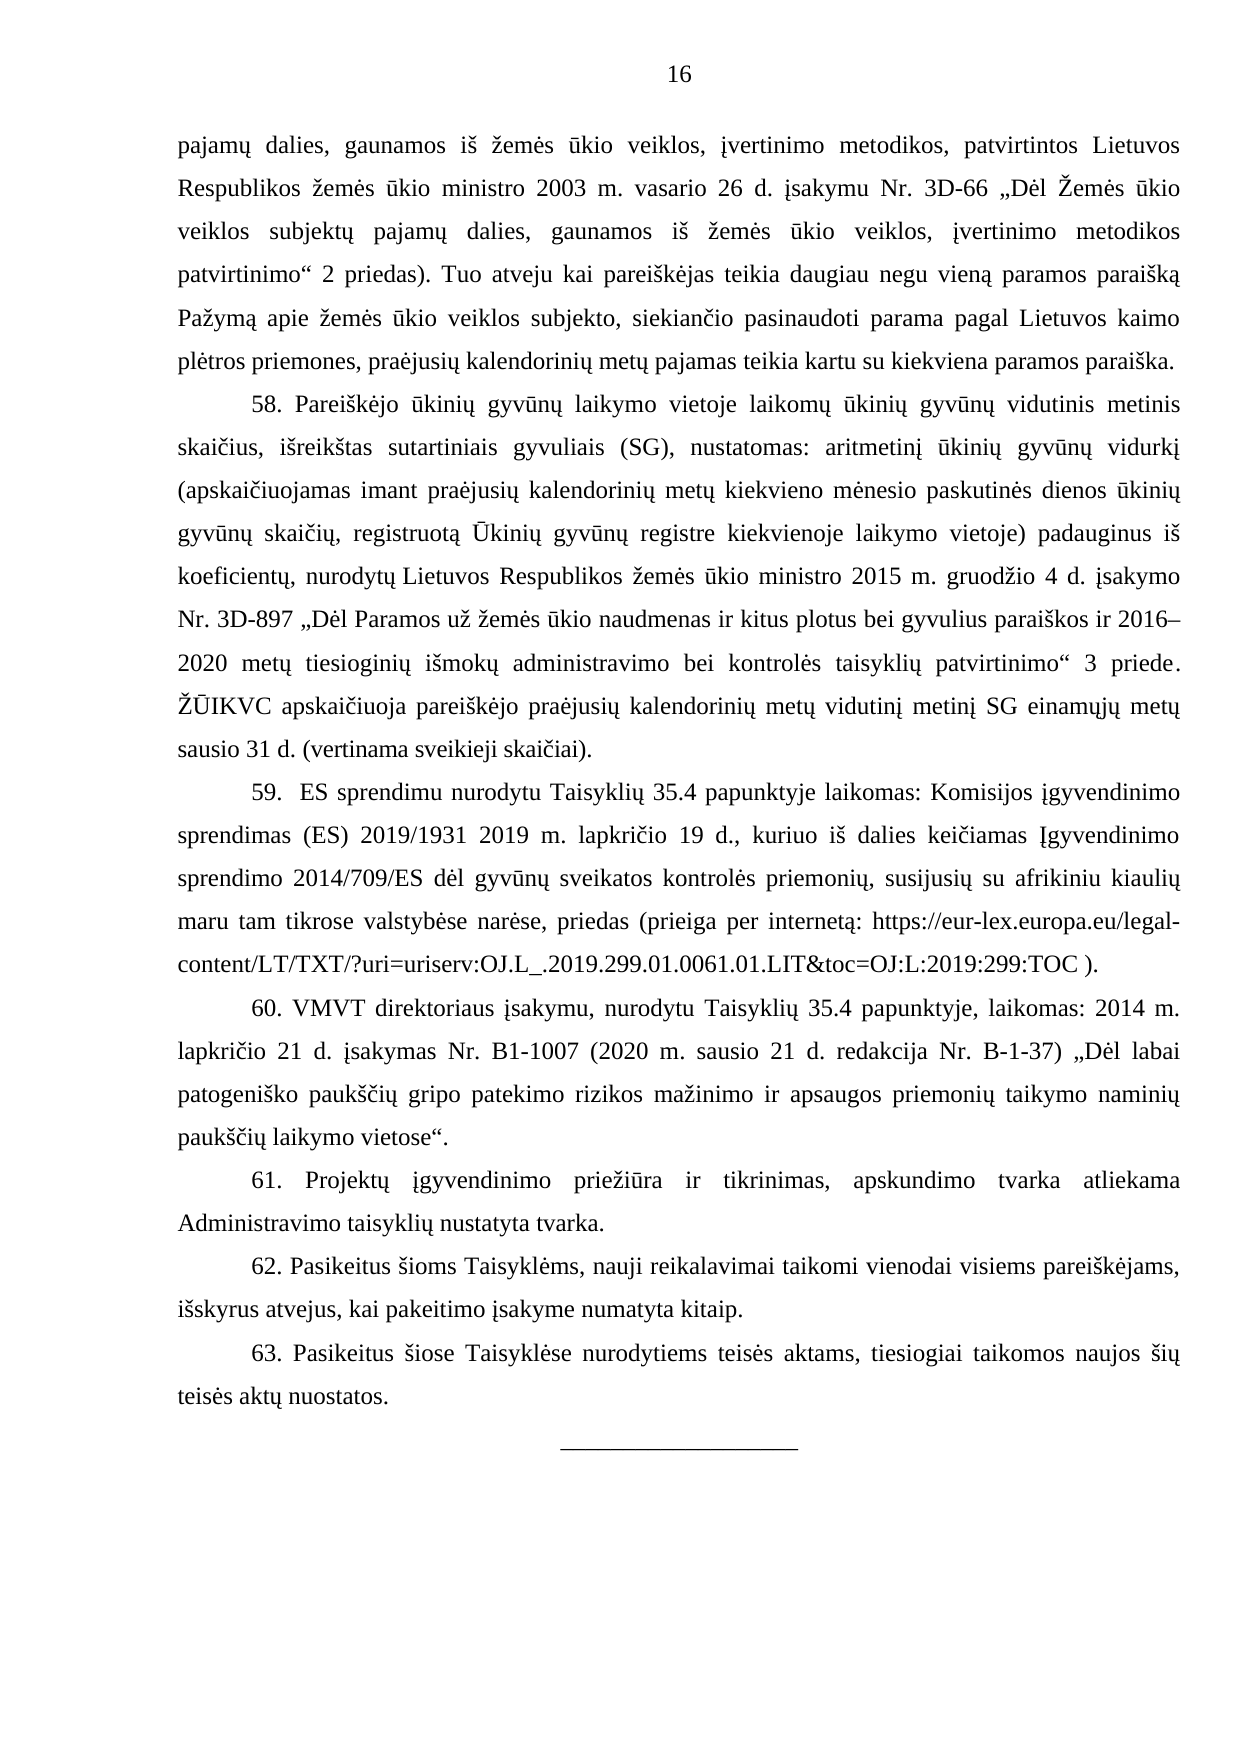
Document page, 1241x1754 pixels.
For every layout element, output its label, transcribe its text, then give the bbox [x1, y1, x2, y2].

text 61. Projektų įgyvendinimo priežiūra ir tikrinimas, apskundimo tvarka atliekama Administravimo taisyklių nustatyta tvarka. [177, 1165, 1181, 1237]
text 62. Pasikeitus šioms Taisyklėms, nauji reikalavimai taikomi vienodai visiems pareiškėjams, išskyrus atvejus, kai pakeitimo įsakyme numatyta kitaip. [177, 1251, 1181, 1323]
text 59. ES sprendimu nurodytu Taisyklių 35.4 papunktyje laikomas: Komisijos įgyvendinimo sprendimas (ES) 2019/1931 2019 m. lapkričio 19 d., kuriuo iš dalies keičiamas Įgyvendinimo sprendimo 2014/709/ES dėl gyvūnų sveikatos kontrolės priemonių, susijusių su afrikiniu kiaulių maru tam tikrose valstybėse narėse, priedas (prieiga per internetą: https://eur-lex.europa.eu/legal-content/LT/TXT/?uri=uriserv:OJ.L_.2019.299.01.0061.01.LIT&toc=OJ:L:2019:299:TOC ). [177, 777, 1181, 978]
text 58. Pareiškėjo ūkinių gyvūnų laikymo vietoje laikomų ūkinių gyvūnų vidutinis metinis skaičius, išreikštas sutartiniais gyvuliais (SG), nustatomas: aritmetinį ūkinių gyvūnų vidurkį (apskaičiuojamas imant praėjusių kalendorinių metų kiekvieno mėnesio paskutinės dienos ūkinių gyvūnų skaičių, registruotą Ūkinių gyvūnų registre kiekvienoje laikymo vietoje) padauginus iš koeficientų, nurodytų Lietuvos Respublikos žemės ūkio ministro 2015 m. gruodžio 4 d. įsakymo Nr. 3D-897 „Dėl Paramos už žemės ūkio naudmenas ir kitus plotus bei gyvulius paraiškos ir 2016–2020 metų tiesioginių išmokų administravimo bei kontrolės taisyklių patvirtinimo“ 3 priede. ŽŪIKVC apskaičiuoja pareiškėjo praėjusių kalendorinių metų vidutinį metinį SG einamųjų metų sausio 31 d. (vertinama sveikieji skaičiai). [177, 389, 1181, 763]
text ___________________ [177, 1424, 1181, 1453]
text 60. VMVT direktoriaus įsakymu, nurodytu Taisyklių 35.4 papunktyje, laikomas: 2014 m. lapkričio 21 d. įsakymas Nr. B1-1007 (2020 m. sausio 21 d. redakcija Nr. B-1-37) „Dėl labai patogeniško paukščių gripo patekimo rizikos mažinimo ir apsaugos priemonių taikymo naminių paukščių laikymo vietose“. [177, 993, 1181, 1151]
text pajamų dalies, gaunamos iš žemės ūkio veiklos, įvertinimo metodikos, patvirtintos Lietuvos Respublikos žemės ūkio ministro 2003 m. vasario 26 d. įsakymu Nr. 3D-66 „Dėl Žemės ūkio veiklos subjektų pajamų dalies, gaunamos iš žemės ūkio veiklos, įvertinimo metodikos patvirtinimo“ 2 priedas). Tuo atveju kai pareiškėjas teikia daugiau negu vieną paramos paraišką Pažymą apie žemės ūkio veiklos subjekto, siekiančio pasinaudoti parama pagal Lietuvos kaimo plėtros priemones, praėjusių kalendorinių metų pajamas teikia kartu su kiekviena paramos paraiška. [177, 130, 1181, 374]
text 63. Pasikeitus šiose Taisyklėse nurodytiems teisės aktams, tiesiogiai taikomos naujos šių teisės aktų nuostatos. [177, 1338, 1181, 1409]
